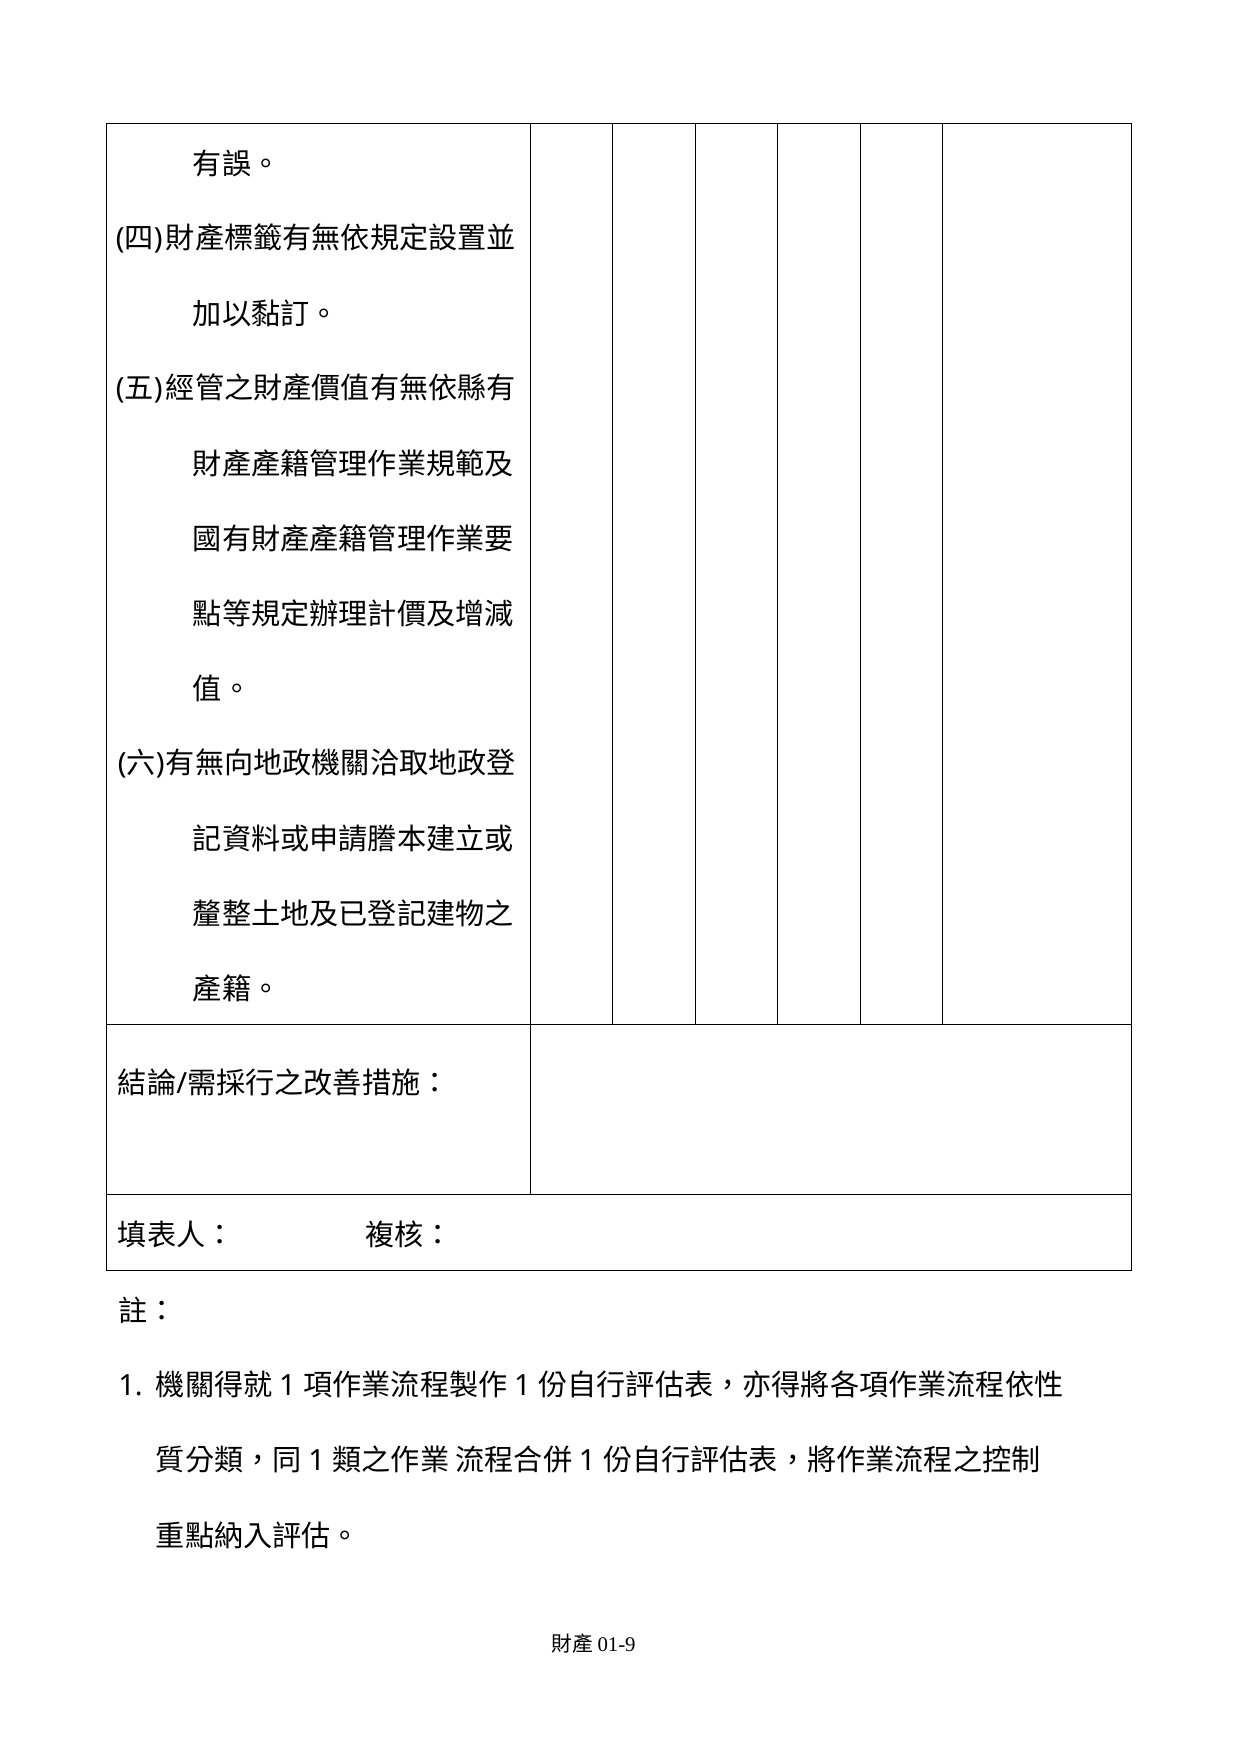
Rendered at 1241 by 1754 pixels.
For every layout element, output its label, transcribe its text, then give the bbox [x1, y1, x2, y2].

list 機關得就 1 項作業流程製作 1 份自行評估表，亦得將各項作業流程依性質分類，同 1 類之作業 流程合併 1 份自行評估表，將作業流程之控制重點納入評估。 [118, 1346, 1069, 1571]
text 註： [118, 1271, 1069, 1346]
table_cell 填表人： 複核： [107, 1195, 1131, 1270]
table_cell [613, 124, 695, 1024]
table_cell 結論/需採行之改善措施： [107, 1025, 530, 1194]
table_cell [531, 1025, 1131, 1194]
table_cell [943, 124, 1131, 1024]
table_cell 二、經管縣有財產產籍管理之處理作業 經管財產之新增或異動，有無填造登記憑證，辦理財產產籍之登記。 經管之財產有無設置財產卡及明細分類帳。 財產卡有無漏未填載或填載有誤。 財產標籤有無依規定設置並加以黏訂。 經管之財產價值有無依縣有財產產籍管理作業規範及國有財產產籍管理作業要點等規定辦理計價及增減值。 有無向地政機關洽取地政登記資料或申請謄本建立或釐整土地及已登記建物之產籍。 [107, 124, 530, 1024]
table_cell [696, 124, 777, 1024]
table_cell [531, 124, 612, 1024]
table_cell [778, 124, 860, 1024]
table_cell [861, 124, 942, 1024]
